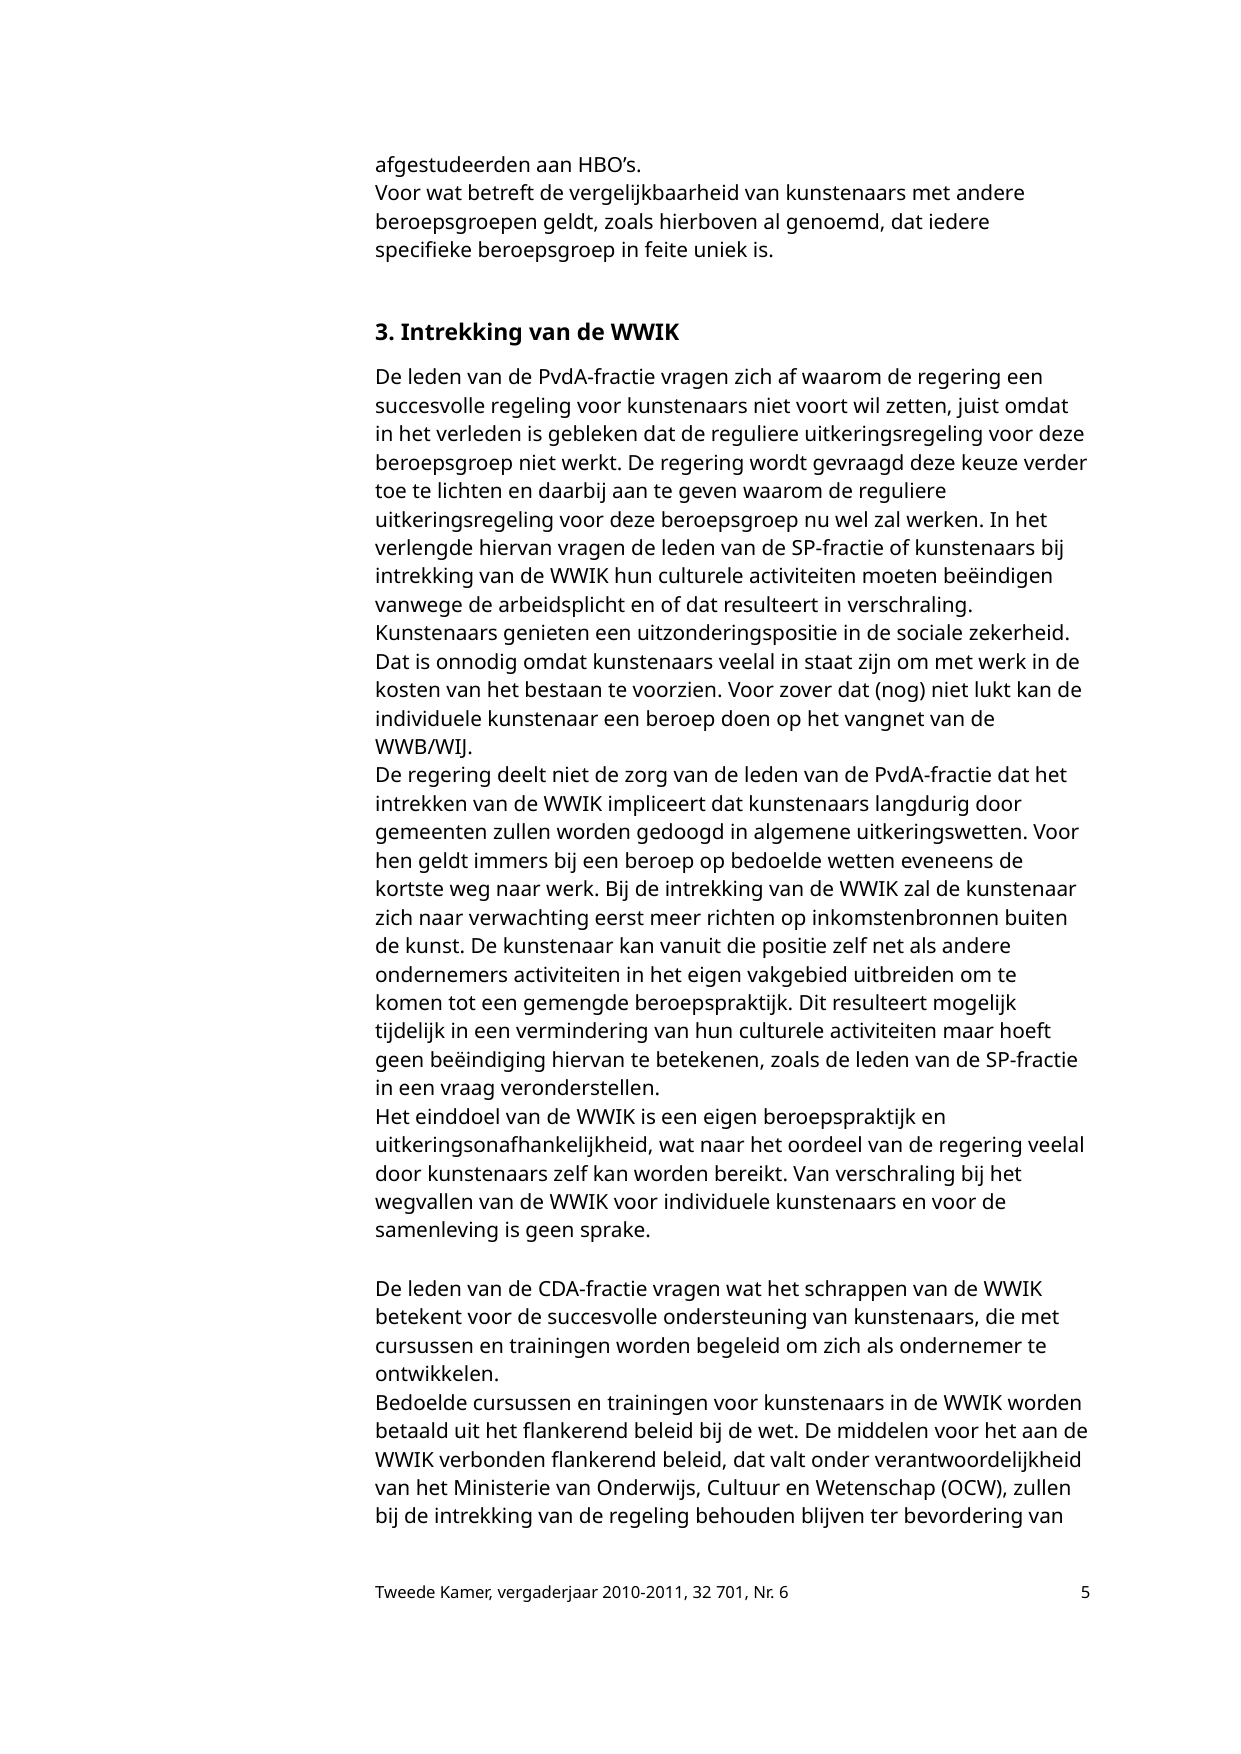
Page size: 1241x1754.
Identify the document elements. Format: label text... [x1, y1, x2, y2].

text Bedoelde cursussen en trainingen voor kunstenaars in de WWIK worden betaald uit het flankerend beleid bij de wet. De middelen voor het aan de WWIK verbonden flankerend beleid, dat valt onder verantwoordelijkheid van het Ministerie van Onderwijs, Cultuur en Wetenschap (OCW), zullen bij de intrekking van de regeling behouden blijven ter bevordering van [375, 1388, 1090, 1530]
text Kunstenaars genieten een uitzonderingspositie in de sociale zekerheid. Dat is onnodig omdat kunstenaars veelal in staat zijn om met werk in de kosten van het bestaan te voorzien. Voor zover dat (nog) niet lukt kan de individuele kunstenaar een beroep doen op het vangnet van de WWB/WIJ. [375, 618, 1090, 761]
text De regering deelt niet de zorg van de leden van de PvdA-fractie dat het intrekken van de WWIK impliceert dat kunstenaars langdurig door gemeenten zullen worden gedoogd in algemene uitkeringswetten. Voor hen geldt immers bij een beroep op bedoelde wetten eveneens de kortste weg naar werk. Bij de intrekking van de WWIK zal de kunstenaar zich naar verwachting eerst meer richten op inkomstenbronnen buiten de kunst. De kunstenaar kan vanuit die positie zelf net als andere ondernemers activiteiten in het eigen vakgebied uitbreiden om te komen tot een gemengde beroepspraktijk. Dit resulteert mogelijk tijdelijk in een vermindering van hun culturele activiteiten maar hoeft geen beëindiging hiervan te betekenen, zoals de leden van de SP-fractie in een vraag veronderstellen. [375, 761, 1090, 1102]
text De leden van de PvdA-fractie vragen zich af waarom de regering een succesvolle regeling voor kunstenaars niet voort wil zetten, juist omdat in het verleden is gebleken dat de reguliere uitkeringsregeling voor deze beroepsgroep niet werkt. De regering wordt gevraagd deze keuze verder toe te lichten en daarbij aan te geven waarom de reguliere uitkeringsregeling voor deze beroepsgroep nu wel zal werken. In het verlengde hiervan vragen de leden van de SP-fractie of kunstenaars bij intrekking van de WWIK hun culturele activiteiten moeten beëindigen vanwege de arbeidsplicht en of dat resulteert in verschraling. [375, 362, 1090, 618]
text Het einddoel van de WWIK is een eigen beroepspraktijk en uitkeringsonafhankelijkheid, wat naar het oordeel van de regering veelal door kunstenaars zelf kan worden bereikt. Van verschraling bij het wegvallen van de WWIK voor individuele kunstenaars en voor de samenleving is geen sprake. [375, 1102, 1090, 1244]
subtitle 3. Intrekking van de WWIK [375, 316, 1090, 347]
text Voor wat betreft de vergelijkbaarheid van kunstenaars met andere beroepsgroepen geldt, zoals hierboven al genoemd, dat iedere specifieke beroepsgroep in feite uniek is. [375, 178, 1090, 264]
text De leden van de CDA-fractie vragen wat het schrappen van de WWIK betekent voor de succesvolle ondersteuning van kunstenaars, die met cursussen en trainingen worden begeleid om zich als ondernemer te ontwikkelen. [375, 1274, 1090, 1388]
text afgestudeerden aan HBO’s. [375, 150, 1090, 178]
